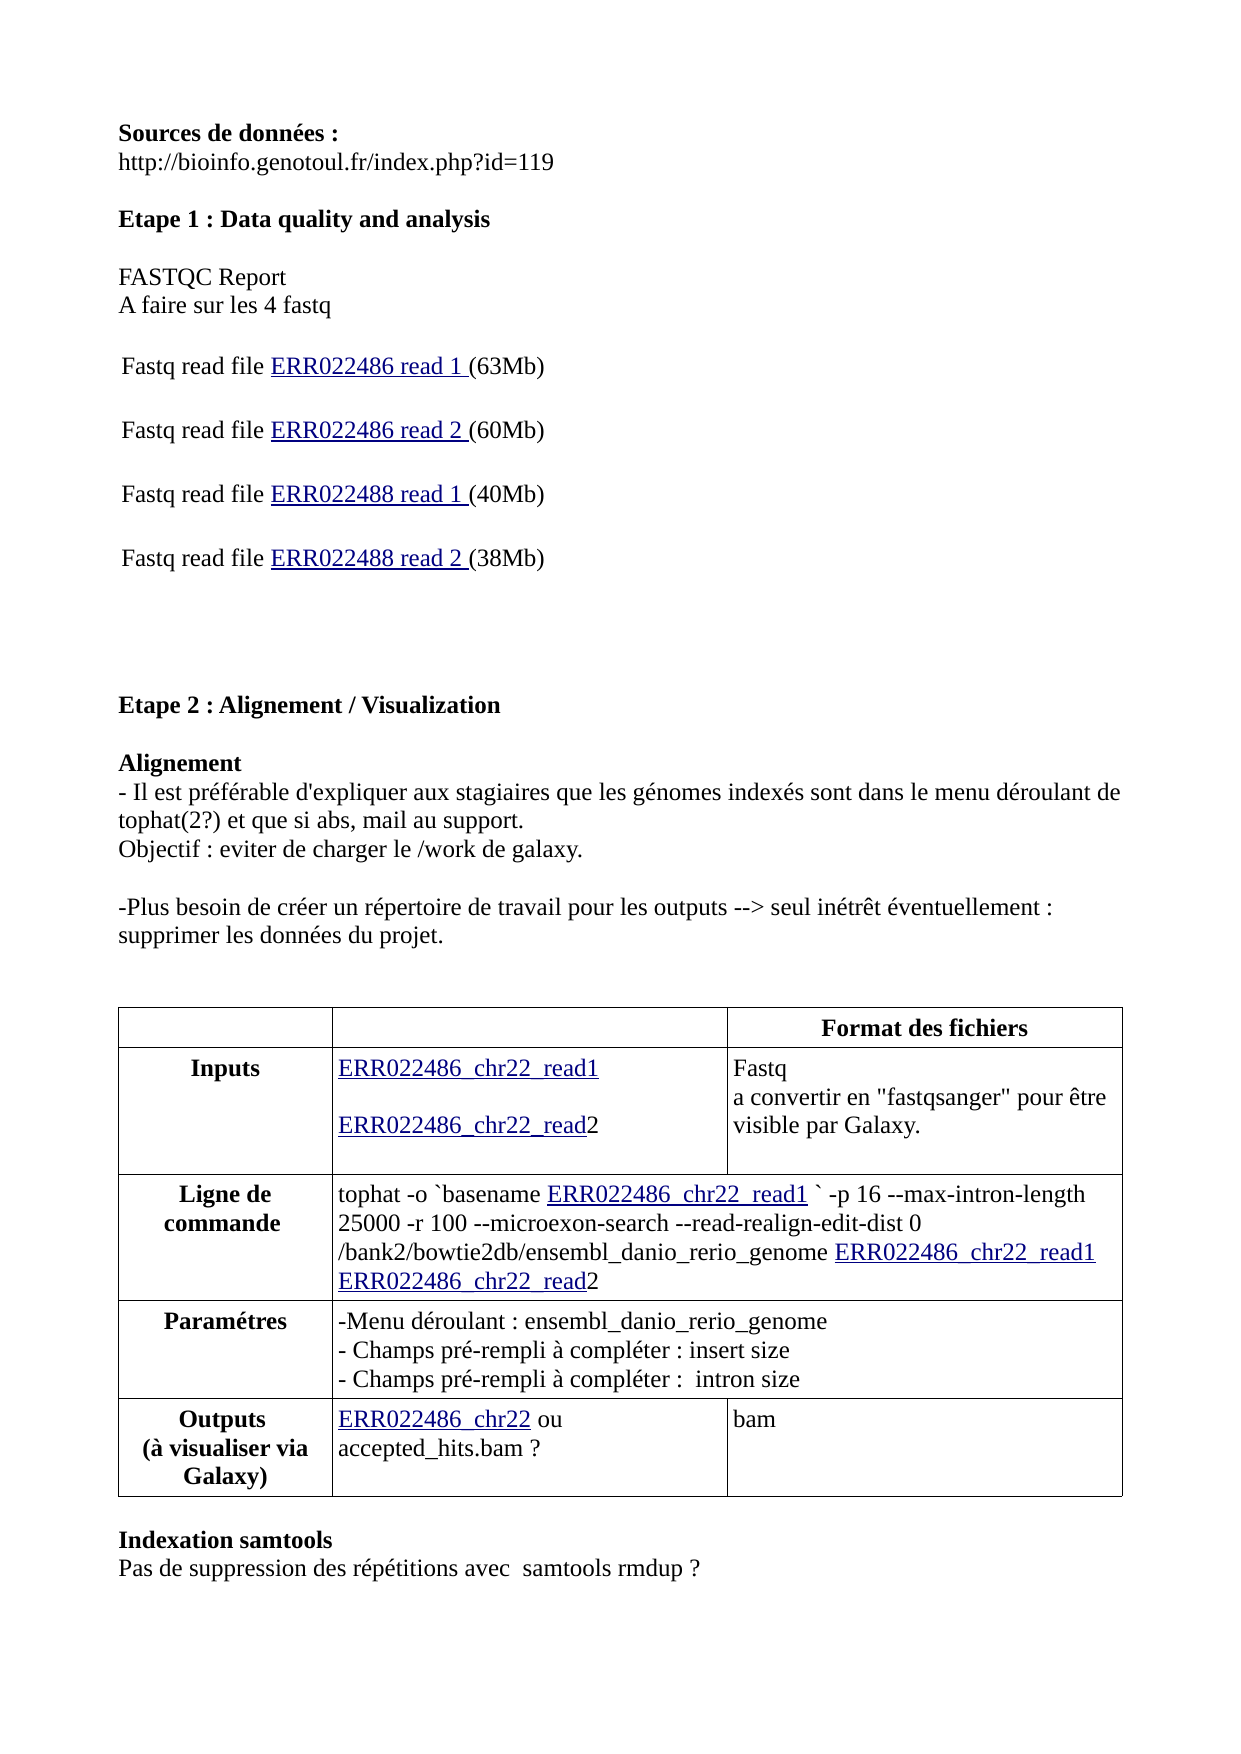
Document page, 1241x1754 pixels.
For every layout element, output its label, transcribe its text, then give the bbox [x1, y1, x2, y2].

text Etape 2 : Alignement / Visualization [118, 691, 1122, 719]
table_cell Paramétres [119, 1301, 332, 1398]
text A faire sur les 4 fastq [118, 291, 1122, 319]
table_cell Fastq read file ERR022486 read 2 (60Mb) [118, 412, 556, 476]
text Alignement [118, 748, 1122, 777]
table_cell ERR022486_chr22_read1 ERR022486_chr22_read2 [333, 1048, 727, 1174]
table_cell Fastq a convertir en "fastqsanger" pour être visible par Galaxy. [728, 1048, 1122, 1174]
table_cell tophat -o `basename ERR022486_chr22_read1 ` -p 16 --max-intron-length 25000 -r 100 --microexon-search --read-realign-edit-dist 0 /bank2/bowtie2db/ensembl_danio_rerio_genome ERR022486_chr22_read1 ERR022486_chr22_read2 [333, 1175, 1122, 1300]
table_cell Ligne de commande [119, 1175, 332, 1300]
text - Il est préférable d'expliquer aux stagiaires que les génomes indexés sont dans le menu déroulant de tophat(2?) et que si abs, mail au support. [118, 777, 1122, 834]
text Pas de suppression des répétitions avec samtools rmdup ? [118, 1553, 1122, 1582]
text -Plus besoin de créer un répertoire de travail pour les outputs --> seul inétrêt éventuellement : supprimer les données du projet. [118, 892, 1122, 949]
text Indexation samtools [118, 1525, 1122, 1553]
table_header Format des fichiers [728, 1008, 1122, 1047]
table_cell Inputs [119, 1048, 332, 1174]
text Objectif : eviter de charger le /work de galaxy. [118, 834, 1122, 863]
table_header [333, 1008, 727, 1047]
table_cell ERR022486_chr22 ou accepted_hits.bam ? [333, 1399, 727, 1496]
text Sources de données : [118, 118, 1122, 147]
text FASTQC Report [118, 262, 1122, 291]
table_cell -Menu déroulant : ensembl_danio_rerio_genome - Champs pré-rempli à compléter : insert size - Champs pré-rempli à compléter : intron size [333, 1301, 1122, 1398]
table_cell Fastq read file ERR022488 read 2 (38Mb) [118, 540, 556, 604]
table_cell bam [728, 1399, 1122, 1496]
table_cell Outputs (à visualiser via Galaxy) [119, 1399, 332, 1496]
table_header [119, 1008, 332, 1047]
table_header Fastq read file ERR022486 read 1 (63Mb) [118, 348, 556, 412]
table_cell Fastq read file ERR022488 read 1 (40Mb) [118, 476, 556, 540]
text Etape 1 : Data quality and analysis [118, 204, 1122, 233]
text http://bioinfo.genotoul.fr/index.php?id=119 [118, 147, 1122, 176]
